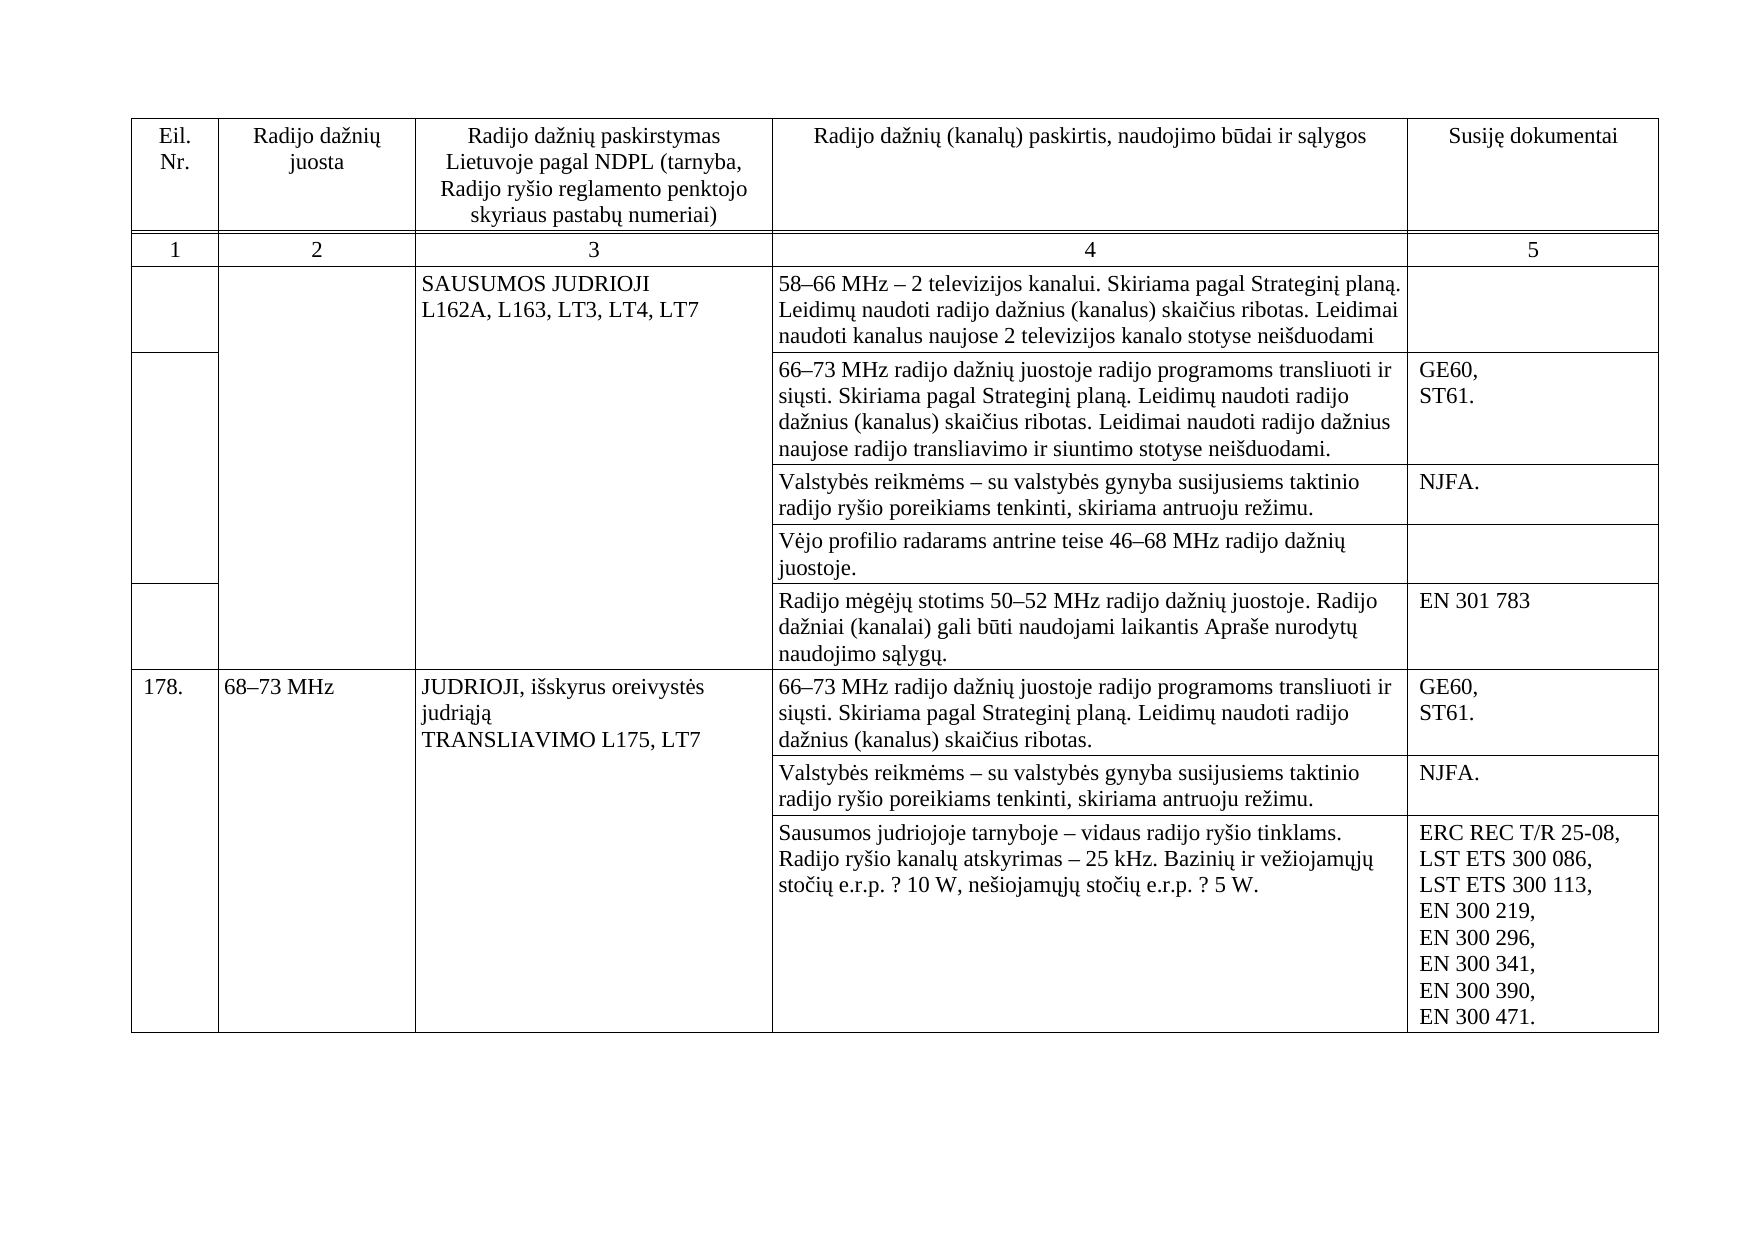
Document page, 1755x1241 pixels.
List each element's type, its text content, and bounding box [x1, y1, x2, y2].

table_cell Radijo mėgėjų stotims 50–52 MHz radijo dažnių juostoje. Radijo dažniai (kanalai) gali būti naudojami laikantis Apraše nurodytų naudojimo sąlygų. [773, 584, 1407, 669]
table_cell NJFA. [1408, 465, 1658, 523]
table_cell 4 [773, 234, 1407, 266]
table_cell Valstybės reikmėms – su valstybės gynyba susijusiems taktinio radijo ryšio poreikiams tenkinti, skiriama antruoju režimu. [773, 465, 1407, 523]
table_header Radijo dažnių (kanalų) paskirtis, naudojimo būdai ir sąlygos [773, 119, 1407, 230]
table_cell GE60, ST61. [1408, 670, 1658, 755]
table_header Radijo dažnių juosta [219, 119, 415, 230]
table_cell Sausumos judriojoje tarnyboje – vidaus radijo ryšio tinklams. Radijo ryšio kanalų atskyrimas – 25 kHz. Bazinių ir vežiojamųjų stočių e.r.p. ? 10 W, nešiojamųjų stočių e.r.p. ? 5 W. [773, 816, 1407, 1032]
table_cell ERC REC T/R 25-08, LST ETS 300 086, LST ETS 300 113, EN 300 219, EN 300 296, EN 300 341, EN 300 390, EN 300 471. [1408, 816, 1658, 1032]
table_cell 66–73 MHz radijo dažnių juostoje radijo programoms transliuoti ir siųsti. Skiriama pagal Strateginį planą. Leidimų naudoti radijo dažnius (kanalus) skaičius ribotas. Leidimai naudoti radijo dažnius naujose radijo transliavimo ir siuntimo stotyse neišduodami. [773, 353, 1407, 464]
table_cell SAUSUMOS JUDRIOJI L162A, L163, LT3, LT4, LT7 [416, 267, 772, 669]
table_cell 3 [416, 234, 772, 266]
table_cell [132, 584, 218, 669]
table_cell Valstybės reikmėms – su valstybės gynyba susijusiems taktinio radijo ryšio poreikiams tenkinti, skiriama antruoju režimu. [773, 756, 1407, 814]
table_cell 2 [219, 234, 415, 266]
table_cell GE60, ST61. [1408, 353, 1658, 464]
table_cell 1 [132, 234, 218, 266]
table_cell 178. [132, 670, 218, 1032]
table_cell [219, 267, 415, 669]
table_cell NJFA. [1408, 756, 1658, 814]
table_cell Vėjo profilio radarams antrine teise 46–68 MHz radijo dažnių juostoje. [773, 525, 1407, 583]
table_header Susiję dokumentai [1408, 119, 1658, 230]
table_cell JUDRIOJI, išskyrus oreivystės judriąją TRANSLIAVIMO L175, LT7 [416, 670, 772, 1032]
table_cell EN 301 783 [1408, 584, 1658, 669]
table_cell 66–73 MHz radijo dažnių juostoje radijo programoms transliuoti ir siųsti. Skiriama pagal Strateginį planą. Leidimų naudoti radijo dažnius (kanalus) skaičius ribotas. [773, 670, 1407, 755]
table_header Radijo dažnių paskirstymas Lietuvoje pagal NDPL (tarnyba, Radijo ryšio reglamento penktojo skyriaus pastabų numeriai) [416, 119, 772, 230]
table_cell 5 [1408, 234, 1658, 266]
table_header Eil. Nr. [132, 119, 218, 230]
table_cell [1408, 267, 1658, 352]
table_cell [132, 267, 218, 352]
table_cell 68–73 MHz [219, 670, 415, 1032]
table_cell [132, 353, 218, 583]
table_cell [1408, 525, 1658, 583]
table_cell 58–66 MHz – 2 televizijos kanalui. Skiriama pagal Strateginį planą. Leidimų naudoti radijo dažnius (kanalus) skaičius ribotas. Leidimai naudoti kanalus naujose 2 televizijos kanalo stotyse neišduodami [773, 267, 1407, 352]
